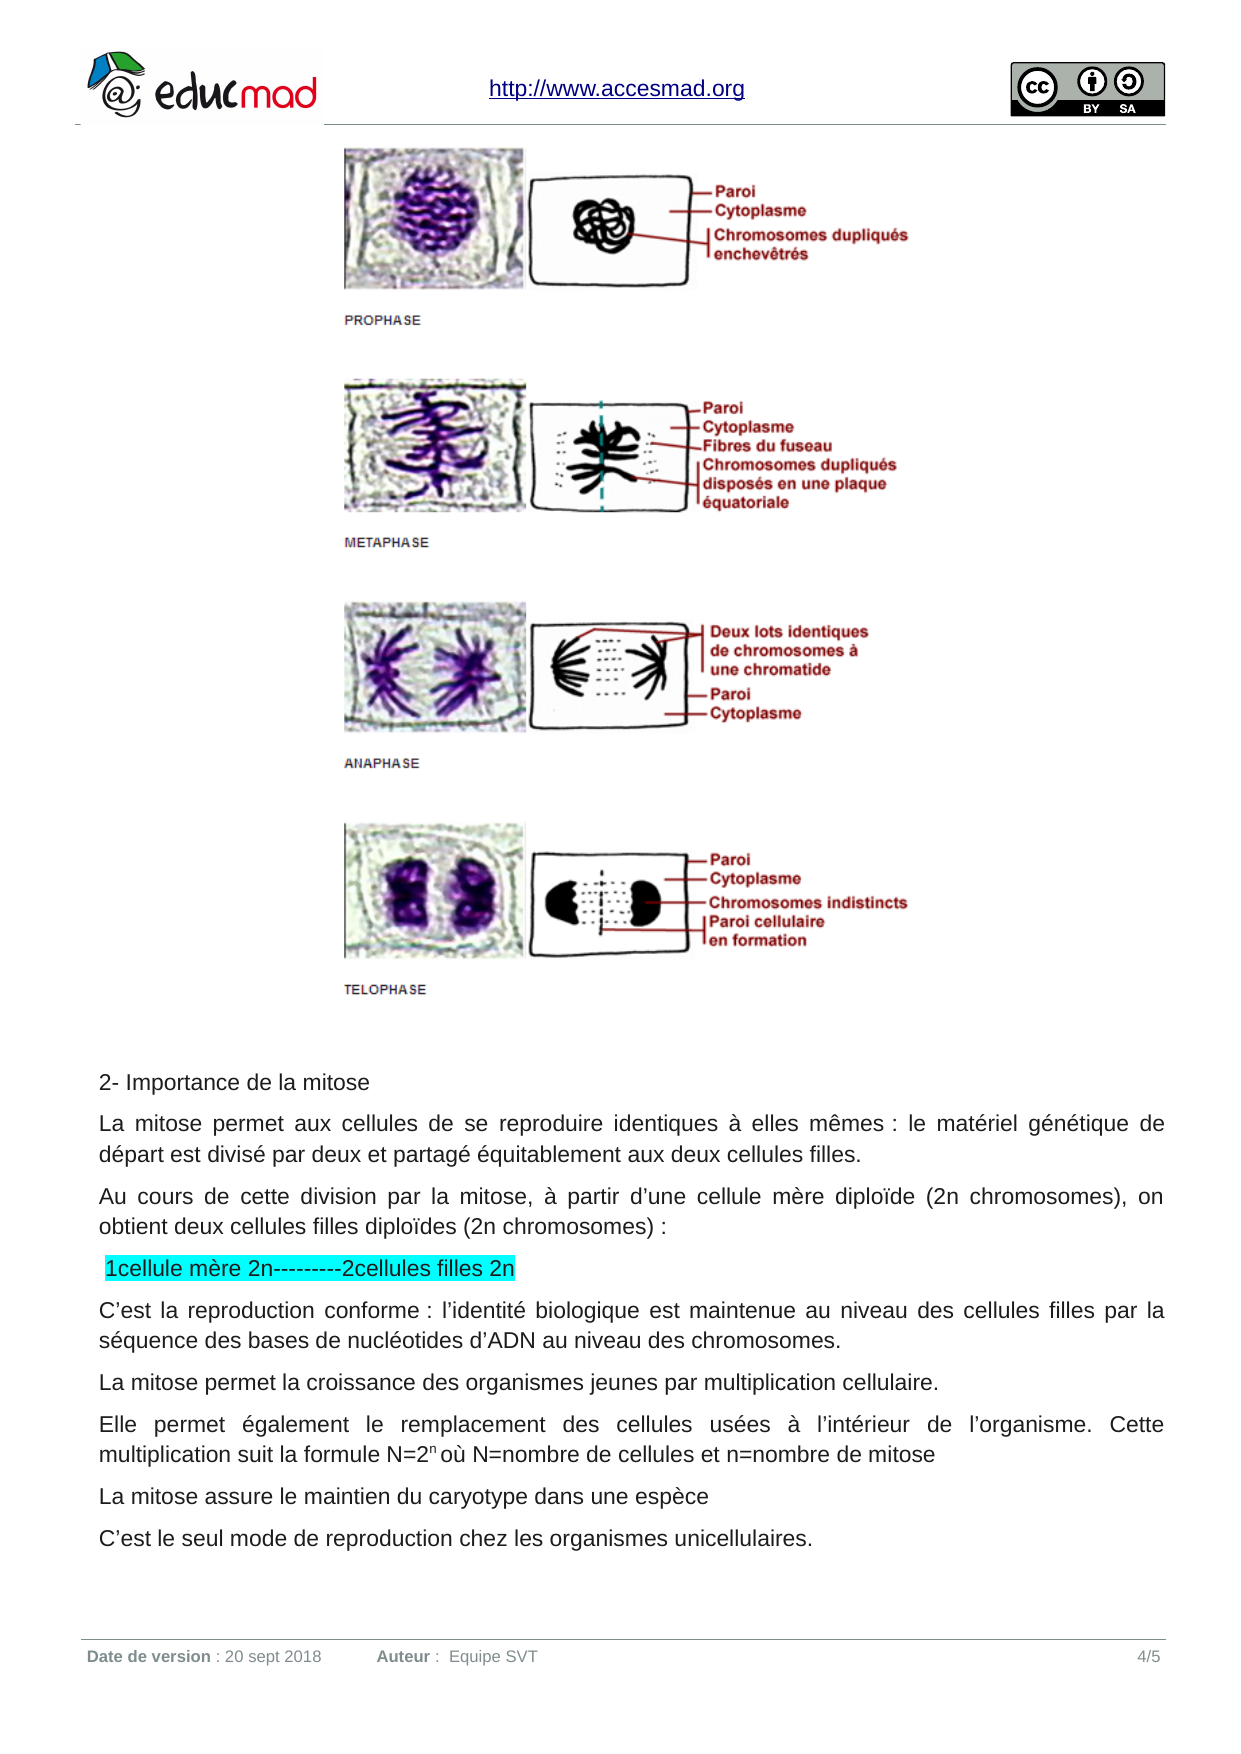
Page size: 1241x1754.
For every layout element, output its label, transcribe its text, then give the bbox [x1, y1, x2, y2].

text 1cellule mère 2n---------2cellules filles 2n [75, 1249, 1165, 1281]
text C’est le seul mode de reproduction chez les organismes unicellulaires. [75, 1519, 1165, 1551]
text La mitose assure le maintien du caryotype dans une espèce [75, 1477, 1165, 1509]
text La mitose permet aux cellules de se reproduire identiques à elles mêmes : le matériel génétique de départ est divisé par deux et partagé équitablement aux deux cellules filles. [75, 1104, 1165, 1167]
picture [315, 130, 925, 1006]
text Elle permet également le remplacement des cellules usées à l’intérieur de l’organisme. Cette multiplication suit la formule N=2n où N=nombre de cellules et n=nombre de mitose [75, 1405, 1165, 1467]
text Au cours de cette division par la mitose, à partir d’une cellule mère diploïde (2n chromosomes), on obtient deux cellules filles diploïdes (2n chromosomes) : [75, 1177, 1165, 1239]
text C’est la reproduction conforme : l’identité biologique est maintenue au niveau des cellules filles par la séquence des bases de nucléotides d’ADN au niveau des chromosomes. [75, 1291, 1165, 1353]
text 2- Importance de la mitose [75, 1062, 1165, 1095]
text La mitose permet la croissance des organismes jeunes par multiplication cellulaire. [75, 1363, 1165, 1395]
picture [80, 46, 324, 125]
